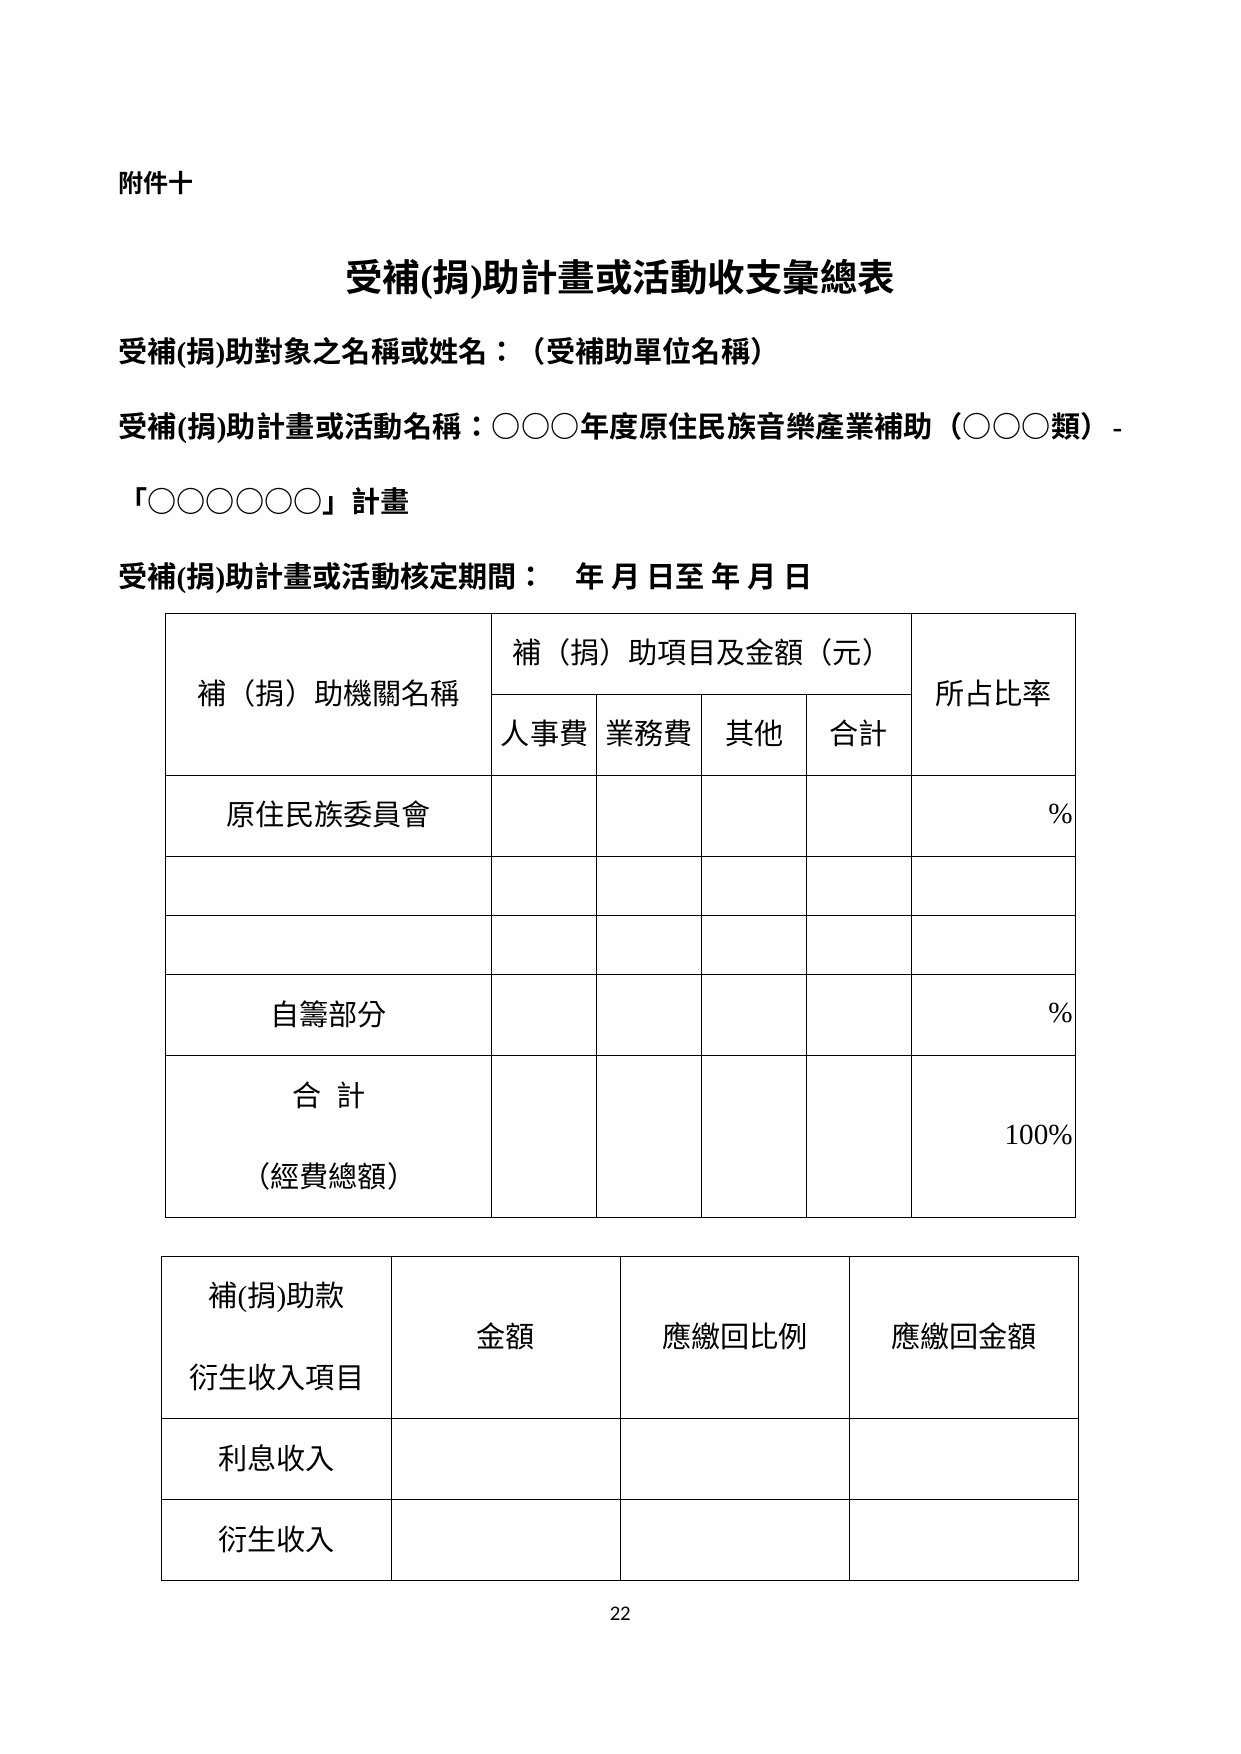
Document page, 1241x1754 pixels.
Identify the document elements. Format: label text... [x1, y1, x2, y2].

table_header 應繳回比例 [621, 1257, 849, 1418]
table_cell [492, 916, 596, 974]
table_cell [850, 1419, 1078, 1499]
text 受補(捐)助計畫或活動核定期間： 年 月 日至 年 月 日 [118, 537, 1122, 612]
table_cell [807, 975, 911, 1055]
table_cell [392, 1500, 620, 1580]
text 受補(捐)助計畫或活動名稱：○○○年度原住民族音樂產業補助（○○○類）-「○○○○○○」計畫 [118, 387, 1122, 537]
table_cell [166, 857, 491, 914]
table_cell [597, 776, 701, 856]
table_cell [702, 975, 806, 1055]
text 受補(捐)助對象之名稱或姓名：（受補助單位名稱） [118, 312, 1122, 387]
table_cell % [912, 975, 1075, 1055]
table_cell [492, 857, 596, 914]
table_cell 合 計 （經費總額） [166, 1056, 491, 1217]
table_cell % [912, 776, 1075, 856]
table_cell [807, 776, 911, 856]
table_cell 100% [912, 1056, 1075, 1217]
table_cell [702, 776, 806, 856]
table_cell 利息收入 [162, 1419, 391, 1499]
table_cell [621, 1419, 849, 1499]
table_cell [850, 1500, 1078, 1580]
table_cell [807, 916, 911, 974]
table_cell 自籌部分 [166, 975, 491, 1055]
table_cell [597, 857, 701, 914]
table_cell [912, 857, 1075, 914]
table_header 應繳回金額 [850, 1257, 1078, 1418]
table_header 所占比率 [912, 614, 1075, 774]
table_cell 衍生收入 [162, 1500, 391, 1580]
text 受補(捐)助計畫或活動收支彙總表 [118, 237, 1122, 312]
table_cell [597, 975, 701, 1055]
table_cell [621, 1500, 849, 1580]
table_cell 業務費 [597, 695, 701, 774]
table_header 金額 [392, 1257, 620, 1418]
table_cell [597, 1056, 701, 1217]
table_cell [492, 975, 596, 1055]
table_cell [166, 916, 491, 974]
table_cell [597, 916, 701, 974]
table_header 補（捐）助機關名稱 [166, 614, 491, 774]
table_cell [392, 1419, 620, 1499]
text 附件十 [118, 162, 1122, 200]
table_cell 其他 [702, 695, 806, 774]
table_cell [912, 916, 1075, 974]
table_cell [702, 1056, 806, 1217]
table_cell 原住民族委員會 [166, 776, 491, 856]
table_cell [807, 857, 911, 914]
table_cell [492, 1056, 596, 1217]
table_cell [807, 1056, 911, 1217]
table_cell [702, 916, 806, 974]
table_header 補（捐）助項目及金額（元） [492, 614, 911, 693]
table_cell [492, 776, 596, 856]
table_header 補(捐)助款 衍生收入項目 [162, 1257, 391, 1418]
table_cell 合計 [807, 695, 911, 774]
table_cell [702, 857, 806, 914]
table_cell 人事費 [492, 695, 596, 774]
